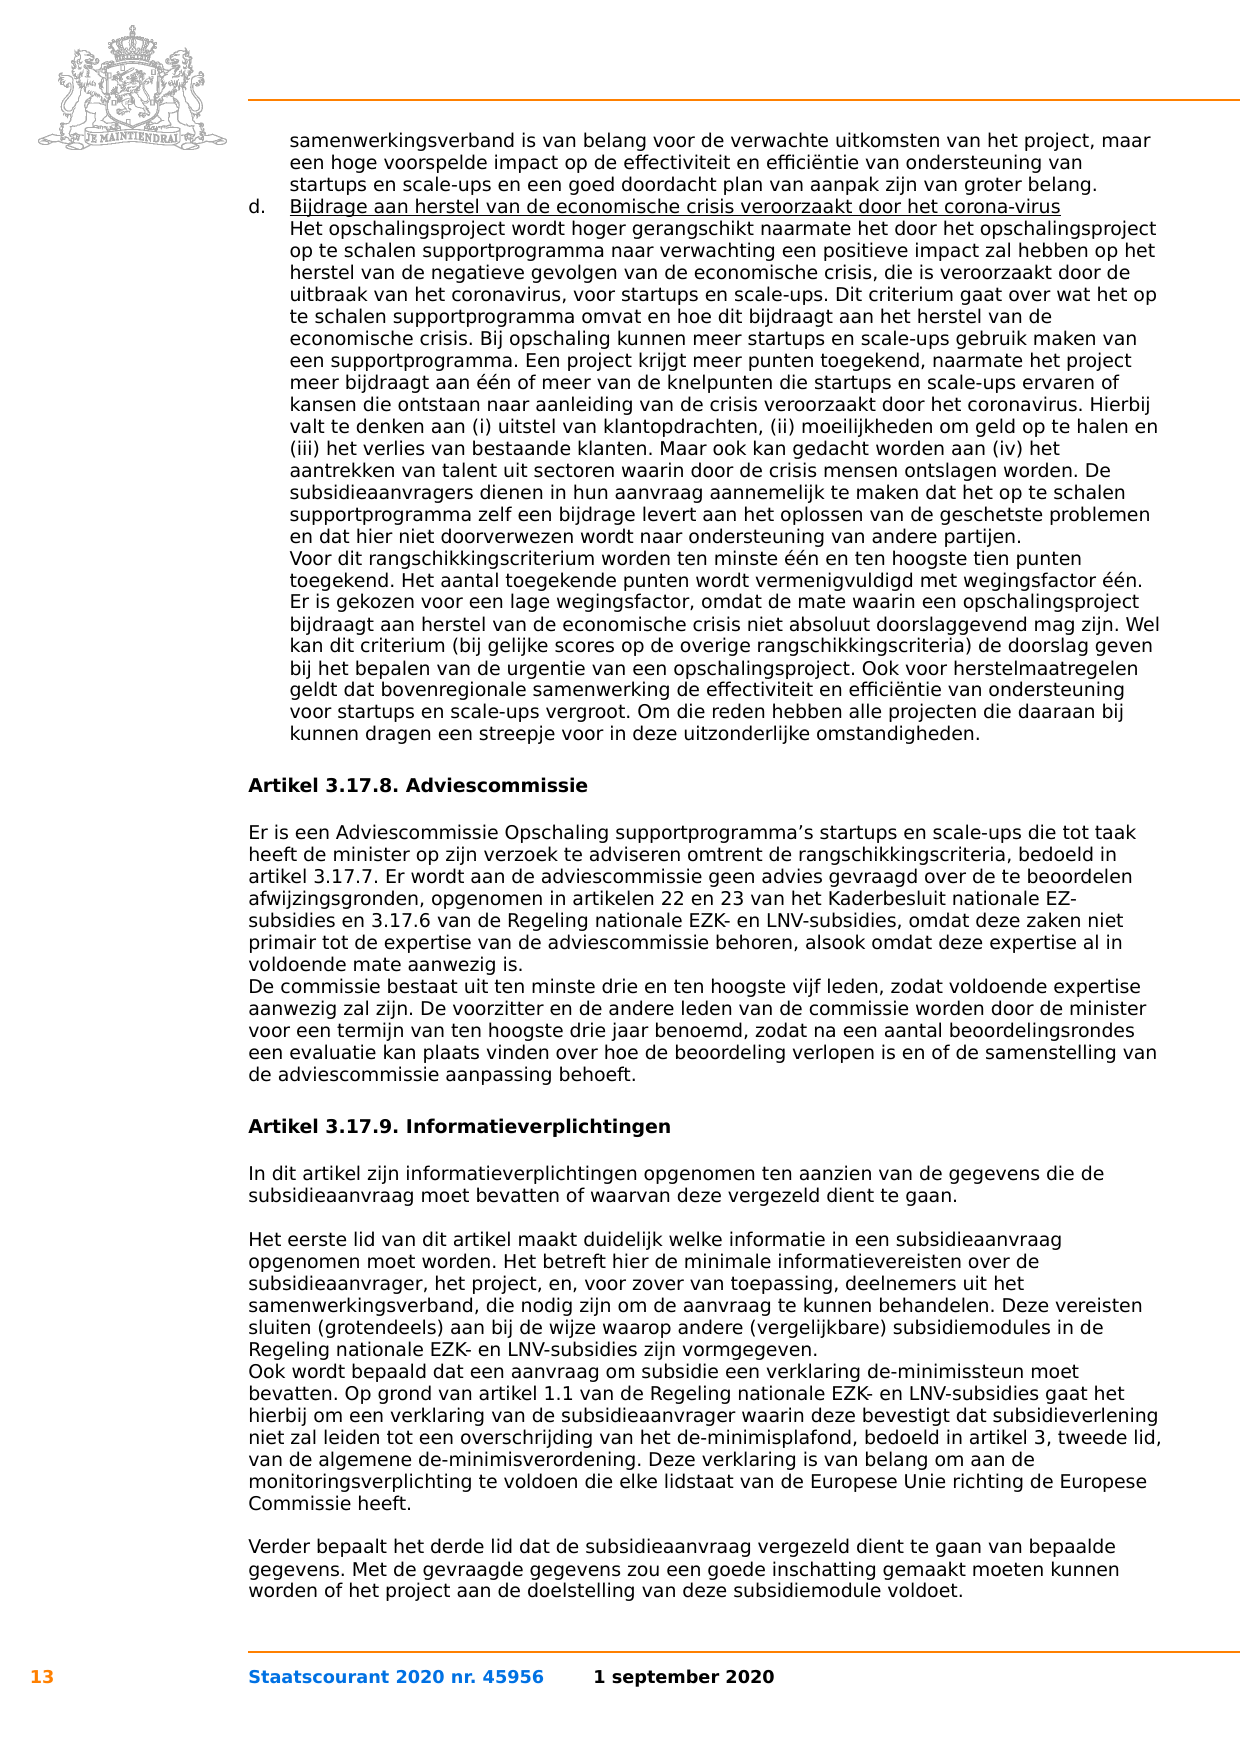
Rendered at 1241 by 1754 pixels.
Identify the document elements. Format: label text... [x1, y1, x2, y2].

subtitle Artikel 3.17.9. Informatieverplichtingen [248, 1116, 1163, 1138]
text Verder bepaalt het derde lid dat de subsidieaanvraag vergezeld dient te gaan van bepaalde gegevens. Met de gevraagde gegevens zou een goede inschatting gemaakt moeten kunnen worden of het project aan de doelstelling van deze subsidiemodule voldoet. [248, 1536, 1163, 1602]
text samenwerkingsverband is van belang voor de verwachte uitkomsten van het project, maar een hoge voorspelde impact op de effectiviteit en efficiëntie van ondersteuning van startups en scale-ups en een goed doordacht plan van aanpak zijn van groter belang. [289, 130, 1163, 196]
text Het eerste lid van dit artikel maakt duidelijk welke informatie in een subsidieaanvraag opgenomen moet worden. Het betreft hier de minimale informatievereisten over de subsidieaanvrager, het project, en, voor zover van toepassing, deelnemers uit het samenwerkingsverband, die nodig zijn om de aanvraag te kunnen behandelen. Deze vereisten sluiten (grotendeels) aan bij de wijze waarop andere (vergelijkbare) subsidiemodules in de Regeling nationale EZK- en LNV-subsidies zijn vormgegeven. [248, 1229, 1163, 1361]
subtitle Artikel 3.17.8. Adviescommissie [248, 775, 1163, 797]
text De commissie bestaat uit ten minste drie en ten hoogste vijf leden, zodat voldoende expertise aanwezig zal zijn. De voorzitter en de andere leden van de commissie worden door de minister voor een termijn van ten hoogste drie jaar benoemd, zodat na een aantal beoordelingsrondes een evaluatie kan plaats vinden over hoe de beoordeling verlopen is en of de samenstelling van de adviescommissie aanpassing behoeft. [248, 976, 1163, 1086]
picture [38, 25, 227, 150]
text In dit artikel zijn informatieverplichtingen opgenomen ten aanzien van de gegevens die de subsidieaanvraag moet bevatten of waarvan deze vergezeld dient te gaan. [248, 1163, 1163, 1207]
text Het opschalingsproject wordt hoger gerangschikt naarmate het door het opschalingsproject op te schalen supportprogramma naar verwachting een positieve impact zal hebben op het herstel van de negatieve gevolgen van de economische crisis, die is veroorzaakt door de uitbraak van het coronavirus, voor startups en scale-ups. Dit criterium gaat over wat het op te schalen supportprogramma omvat en hoe dit bijdraagt aan het herstel van de economische crisis. Bij opschaling kunnen meer startups en scale-ups gebruik maken van een supportprogramma. Een project krijgt meer punten toegekend, naarmate het project meer bijdraagt aan één of meer van de knelpunten die startups en scale-ups ervaren of kansen die ontstaan naar aanleiding van de crisis veroorzaakt door het coronavirus. Hierbij valt te denken aan (i) uitstel van klantopdrachten, (ii) moeilijkheden om geld op te halen en (iii) het verlies van bestaande klanten. Maar ook kan gedacht worden aan (iv) het aantrekken van talent uit sectoren waarin door de crisis mensen ontslagen worden. De subsidieaanvragers dienen in hun aanvraag aannemelijk te maken dat het op te schalen supportprogramma zelf een bijdrage levert aan het oplossen van de geschetste problemen en dat hier niet doorverwezen wordt naar ondersteuning van andere partijen. [289, 218, 1163, 547]
text Ook wordt bepaald dat een aanvraag om subsidie een verklaring de-minimissteun moet bevatten. Op grond van artikel 1.1 van de Regeling nationale EZK- en LNV-subsidies gaat het hierbij om een verklaring van de subsidieaanvrager waarin deze bevestigt dat subsidieverlening niet zal leiden tot een overschrijding van het de-minimisplafond, bedoeld in artikel 3, tweede lid, van de algemene de-minimisverordening. Deze verklaring is van belang om aan de monitoringsverplichting te voldoen die elke lidstaat van de Europese Unie richting de Europese Commissie heeft. [248, 1361, 1163, 1514]
text Er is een Adviescommissie Opschaling supportprogramma’s startups en scale-ups die tot taak heeft de minister op zijn verzoek te adviseren omtrent de rangschikkingscriteria, bedoeld in artikel 3.17.7. Er wordt aan de adviescommissie geen advies gevraagd over de te beoordelen afwijzingsgronden, opgenomen in artikelen 22 en 23 van het Kaderbesluit nationale EZ-subsidies en 3.17.6 van de Regeling nationale EZK- en LNV-subsidies, omdat deze zaken niet primair tot de expertise van de adviescommissie behoren, alsook omdat deze expertise al in voldoende mate aanwezig is. [248, 822, 1163, 976]
text d. Bijdrage aan herstel van de economische crisis veroorzaakt door het corona-virus [248, 196, 1163, 218]
text Voor dit rangschikkingscriterium worden ten minste één en ten hoogste tien punten toegekend. Het aantal toegekende punten wordt vermenigvuldigd met wegingsfactor één. Er is gekozen voor een lage wegingsfactor, omdat de mate waarin een opschalingsproject bijdraagt aan herstel van de economische crisis niet absoluut doorslaggevend mag zijn. Wel kan dit criterium (bij gelijke scores op de overige rangschikkingscriteria) de doorslag geven bij het bepalen van de urgentie van een opschalingsproject. Ook voor herstelmaatregelen geldt dat bovenregionale samenwerking de effectiviteit en efficiëntie van ondersteuning voor startups en scale-ups vergroot. Om die reden hebben alle projecten die daaraan bij kunnen dragen een streepje voor in deze uitzonderlijke omstandigheden. [289, 547, 1163, 745]
